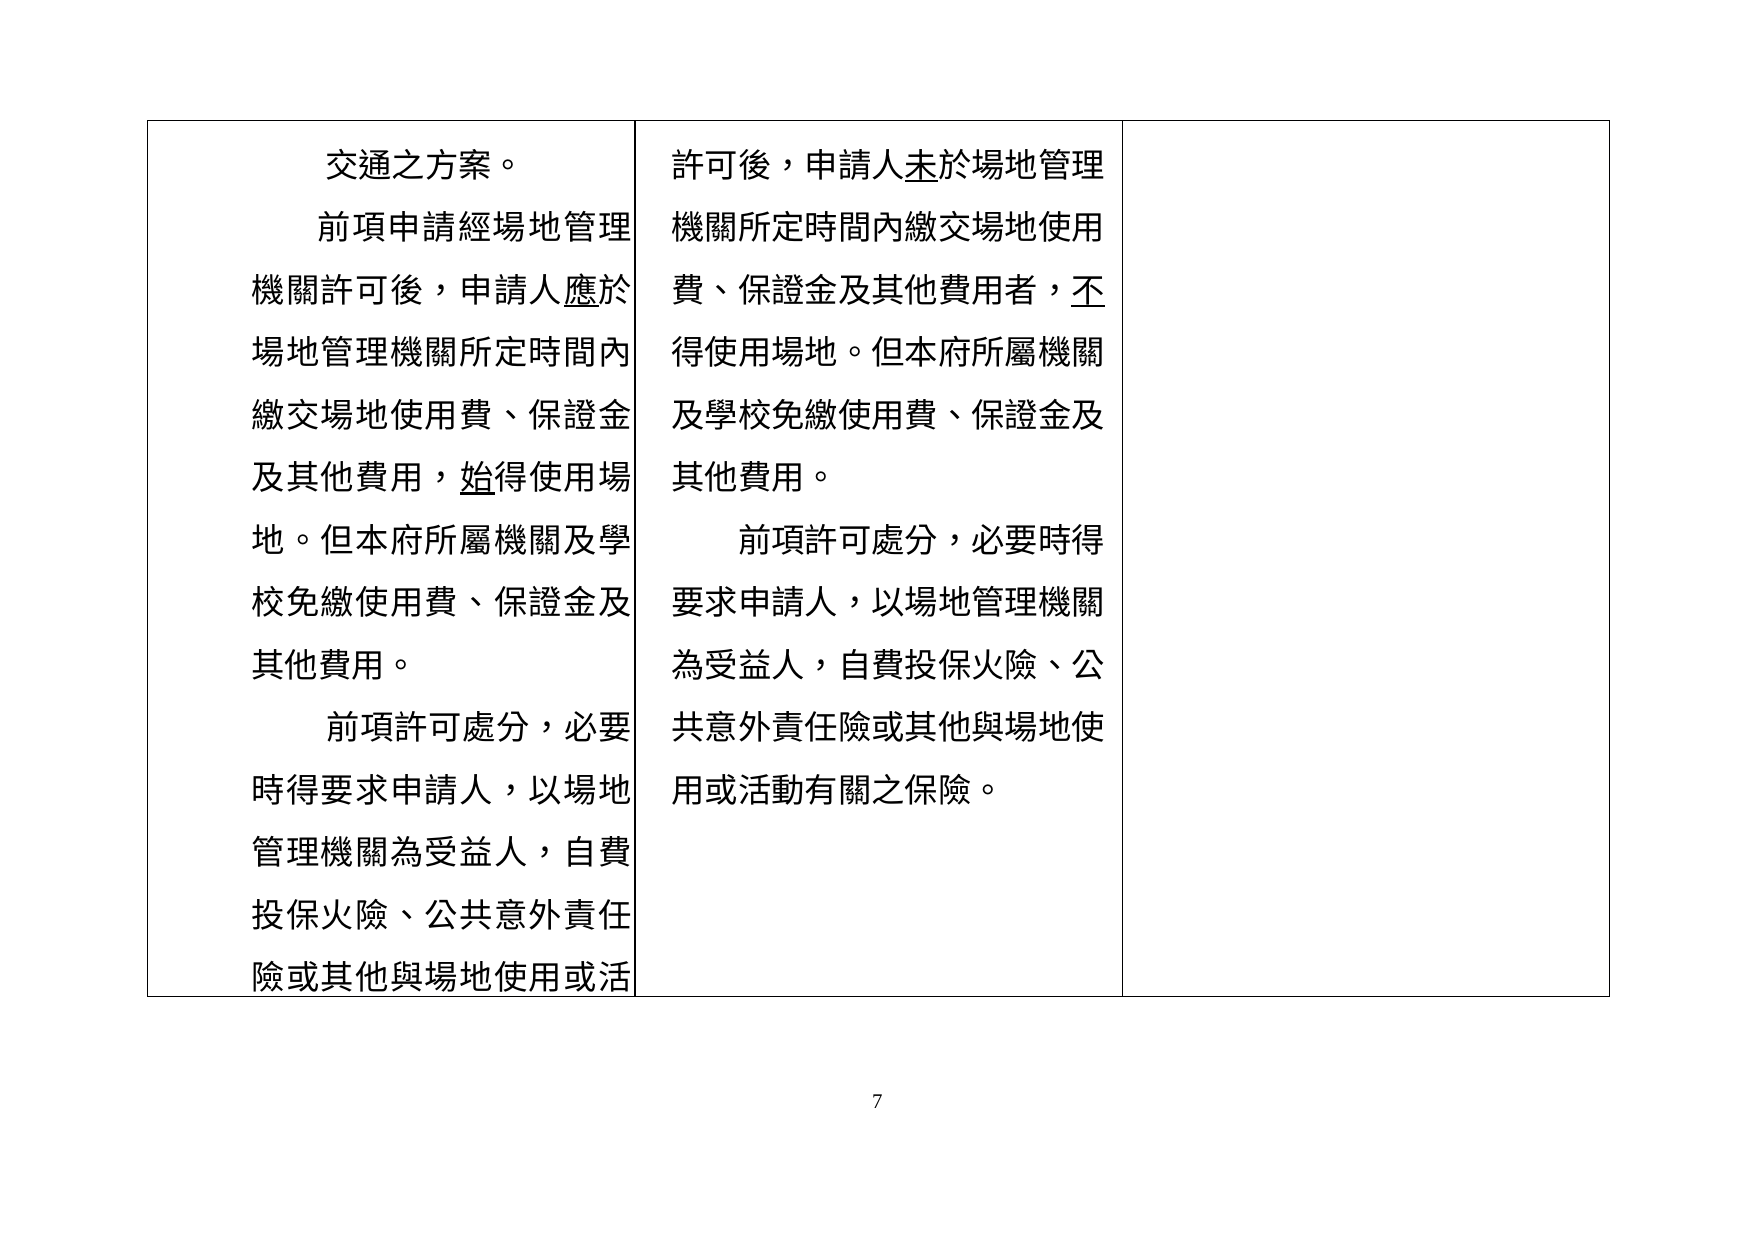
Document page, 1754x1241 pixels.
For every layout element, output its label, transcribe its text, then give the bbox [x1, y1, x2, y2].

table_cell 許可後，申請人未於場地管理 機關所定時間內繳交場地使用 費、保證金及其他費用者，不 得使用場地。但本府所屬機關 及學校免繳使用費、保證金及 其他費用。 前項許可處分，必要時得 要求申請人，以場地管理機關 為受益人，自費投保火險、公 共意外責任險或其他與場地使 用或活動有關之保險。 [636, 121, 1122, 996]
table_cell [1123, 121, 1609, 996]
table_cell 交通之方案。 前項申請經場地管理機關許可後，申請人應於場地管理機關所定時間內繳交場地使用費、保證金及其他費用，始得使用場地。但本府所屬機關及學校免繳使用費、保證金及其他費用。 前項許可處分，必要時得要求申請人，以場地管理機關為受益人，自費投保火險、公共意外責任險或其他與場地使用或活 [148, 121, 634, 996]
